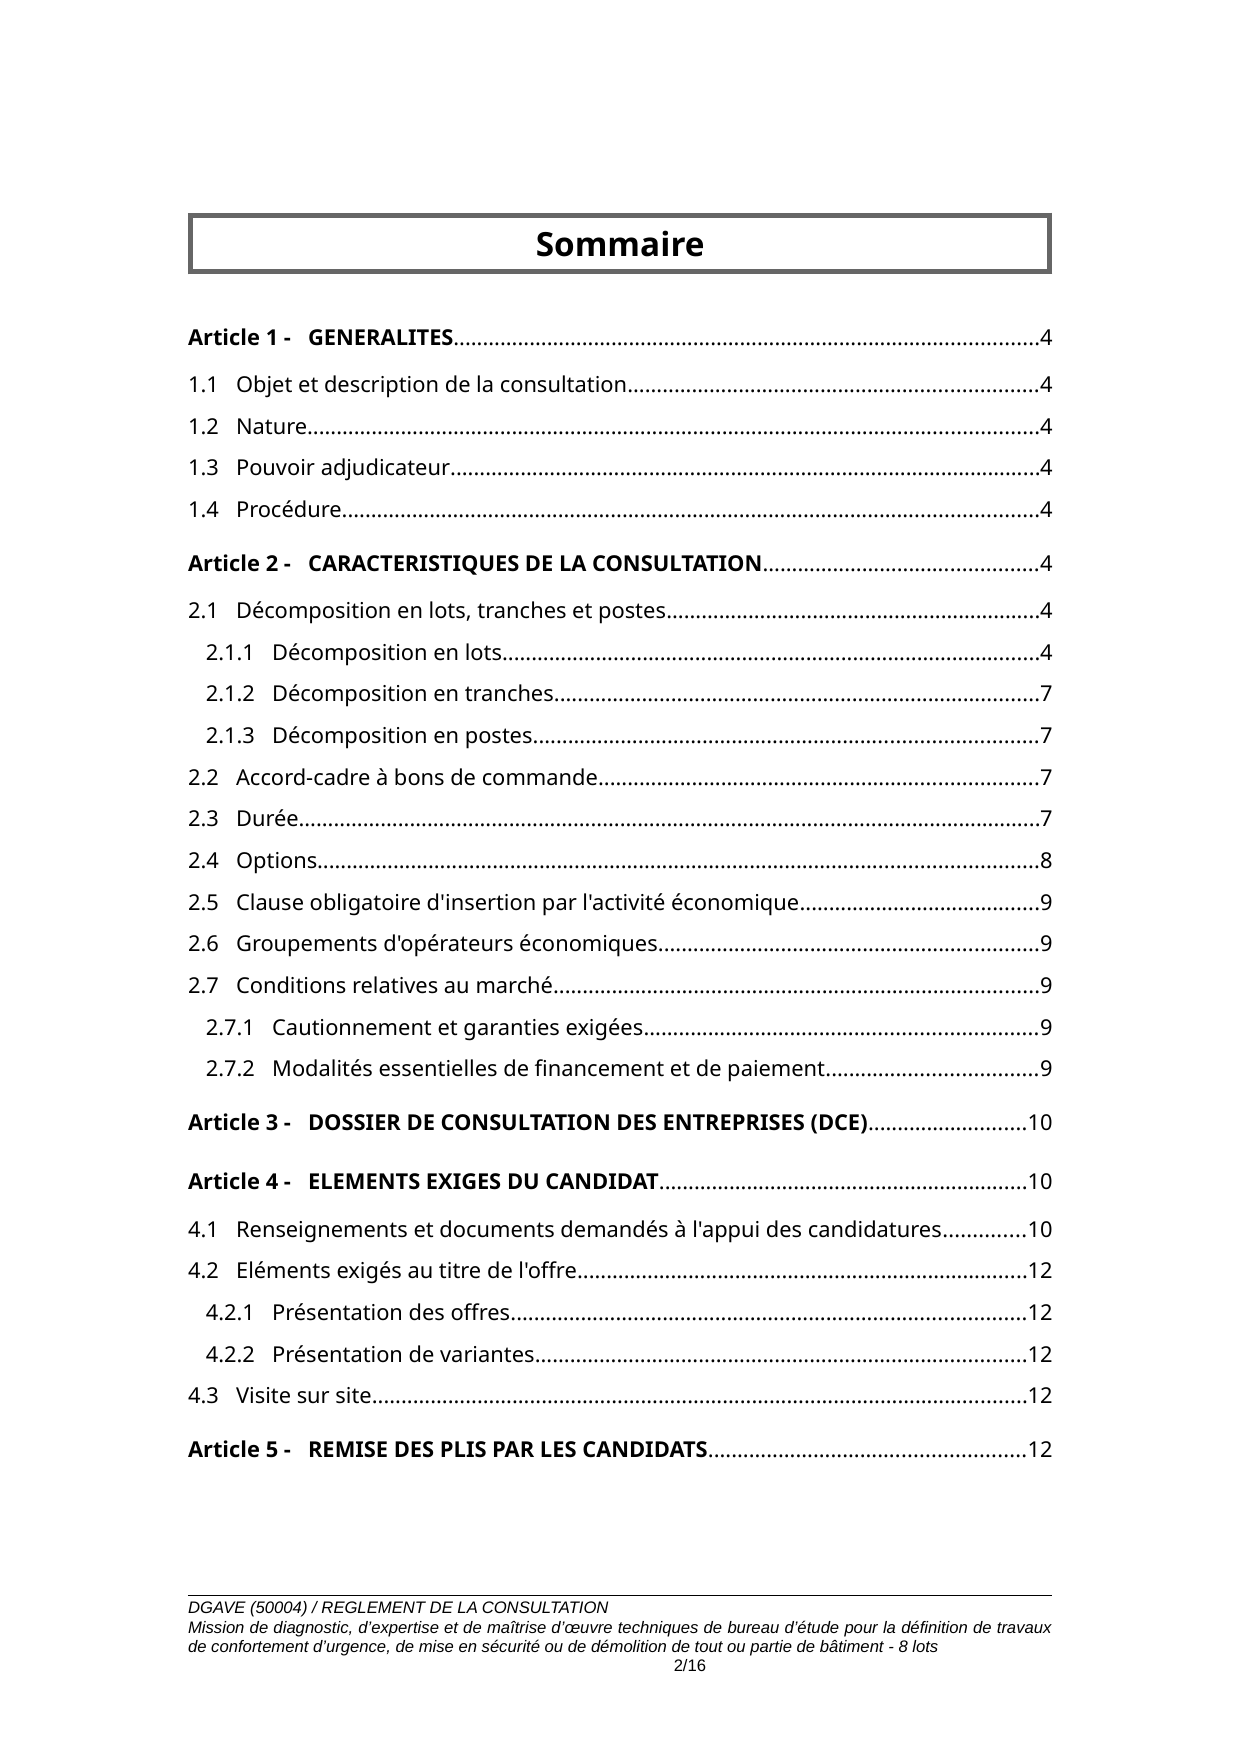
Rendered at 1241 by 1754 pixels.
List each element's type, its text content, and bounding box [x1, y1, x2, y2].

text 1.1 Objet et description de la consultation 4 [188, 369, 1052, 399]
text 1.3 Pouvoir adjudicateur 4 [188, 452, 1052, 482]
text 2.2 Accord-cadre à bons de commande 7 [188, 762, 1052, 791]
text 2.7.1 Cautionnement et garanties exigées 9 [206, 1012, 1052, 1041]
text 2.1.3 Décomposition en postes 7 [206, 720, 1052, 750]
text 2.3 Durée 7 [188, 803, 1052, 833]
text 4.2 Eléments exigés au titre de l'offre 12 [188, 1255, 1052, 1285]
text 2.7 Conditions relatives au marché 9 [188, 970, 1052, 1000]
text 2.5 Clause obligatoire d'insertion par l'activité économique 9 [188, 887, 1052, 916]
text 4.3 Visite sur site 12 [188, 1380, 1052, 1410]
text Article 2 - CARACTERISTIQUES DE LA CONSULTATION 4 [188, 547, 1052, 577]
text Article 5 - REMISE DES PLIS PAR LES CANDIDATS 12 [188, 1434, 1052, 1463]
text 2.1 Décomposition en lots, tranches et postes 4 [188, 595, 1052, 625]
text Article 1 - GENERALITES 4 [188, 322, 1052, 351]
text 2.1.2 Décomposition en tranches 7 [206, 678, 1052, 708]
text 2.1.1 Décomposition en lots 4 [206, 637, 1052, 666]
text 4.2.1 Présentation des offres 12 [206, 1297, 1052, 1327]
text Article 4 - ELEMENTS EXIGES DU CANDIDAT 10 [188, 1166, 1052, 1196]
text 2.6 Groupements d'opérateurs économiques 9 [188, 928, 1052, 958]
text 4.2.2 Présentation de variantes 12 [206, 1338, 1052, 1368]
subtitle Sommaire [193, 218, 1047, 269]
text 4.1 Renseignements et documents demandés à l'appui des candidatures 10 [188, 1213, 1052, 1243]
text Article 3 - DOSSIER DE CONSULTATION DES ENTREPRISES (DCE) 10 [188, 1107, 1052, 1137]
text 1.4 Procédure 4 [188, 494, 1052, 524]
text 1.2 Nature 4 [188, 411, 1052, 441]
text 2.7.2 Modalités essentielles de financement et de paiement 9 [206, 1053, 1052, 1083]
text 2.4 Options 8 [188, 845, 1052, 875]
